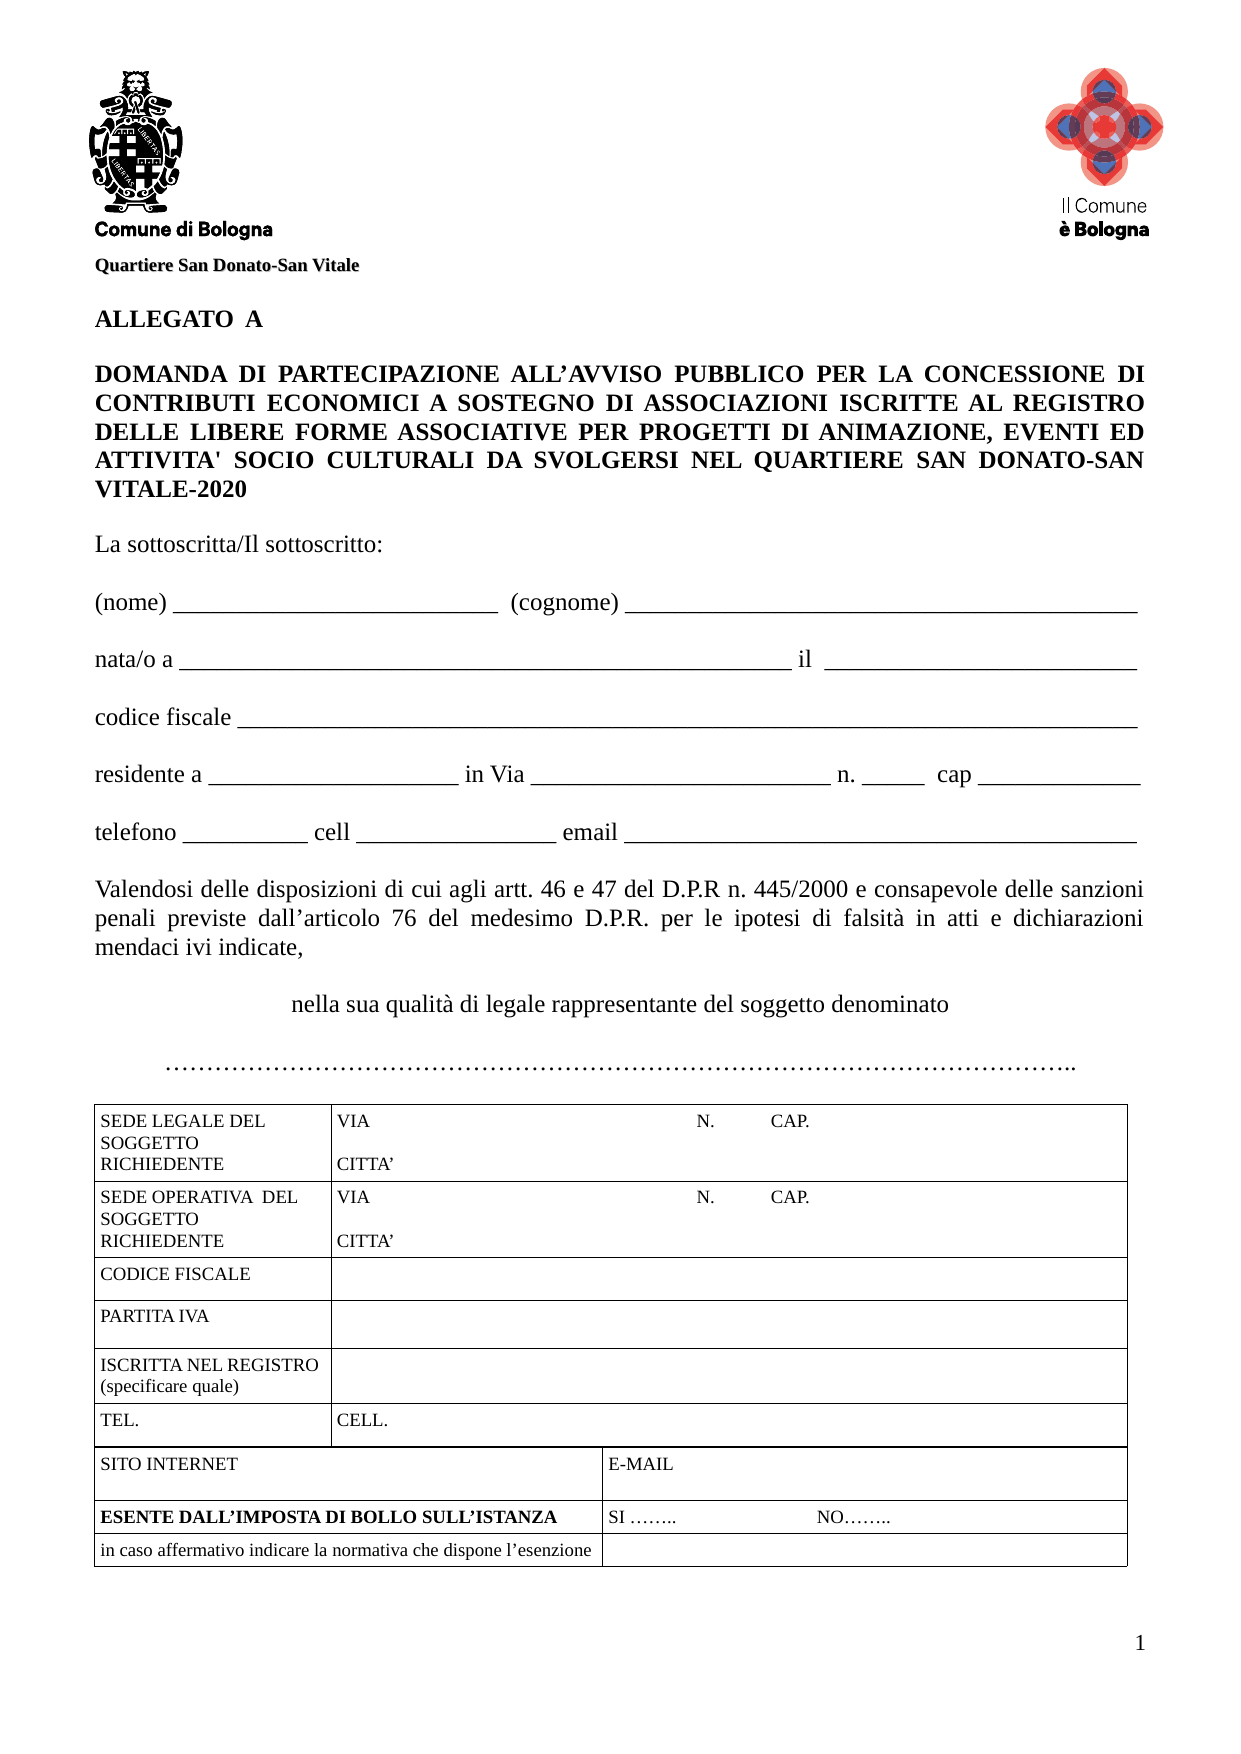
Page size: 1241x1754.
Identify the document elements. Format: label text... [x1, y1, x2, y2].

table_cell TEL. [95, 1404, 331, 1446]
table_header VIA N. CAP. CITTA’ [332, 1105, 1127, 1181]
text (nome) __________________________ (cognome) _________________________________________ [94, 587, 1146, 616]
table_cell [332, 1349, 1127, 1403]
table_cell CODICE FISCALE [95, 1258, 331, 1299]
table_cell [332, 1258, 1127, 1299]
text residente a ____________________ in Via ________________________ n. _____ cap _____________ [94, 759, 1146, 788]
text Valendosi delle disposizioni di cui agli artt. 46 e 47 del D.P.R n. 445/2000 e consapevole delle sanzioni penali previste dall’articolo 76 del medesimo D.P.R. per le ipotesi di falsità in atti e dichiarazioni mendaci ivi indicate, [94, 874, 1146, 961]
text ALLEGATO A [94, 304, 1146, 333]
text nata/o a _________________________________________________ il _________________________ [94, 644, 1146, 673]
text La sottoscritta/Il sottoscritto: [94, 529, 1146, 558]
table_cell PARTITA IVA [95, 1301, 331, 1348]
table_header SEDE LEGALE DEL SOGGETTO RICHIEDENTE [95, 1105, 331, 1181]
table_cell [603, 1534, 1127, 1566]
table_cell ISCRITTA NEL REGISTRO (specificare quale) [95, 1349, 331, 1403]
table_cell ESENTE DALL’IMPOSTA DI BOLLO SULL’ISTANZA [95, 1501, 602, 1533]
text nella sua qualità di legale rappresentante del soggetto denominato [94, 989, 1146, 1018]
text telefono __________ cell ________________ email _________________________________________ [94, 817, 1146, 846]
text codice fiscale ________________________________________________________________________ [94, 702, 1146, 731]
table_cell SEDE OPERATIVA DEL SOGGETTO RICHIEDENTE [95, 1182, 331, 1257]
text Quartiere San Donato-San Vitale [94, 254, 1146, 275]
table_header E-MAIL [603, 1448, 1127, 1500]
text DOMANDA DI PARTECIPAZIONE ALL’AVVISO PUBBLICO PER LA CONCESSIONE DI CONTRIBUTI ECONOMICI A SOSTEGNO DI ASSOCIAZIONI ISCRITTE AL REGISTRO DELLE LIBERE FORME ASSOCIATIVE PER PROGETTI DI ANIMAZIONE, EVENTI ED ATTIVITA' SOCIO CULTURALI DA SVOLGERSI NEL QUARTIERE SAN DONATO-SAN VITALE-2020 [94, 359, 1146, 503]
table_header SITO INTERNET [95, 1448, 602, 1500]
table_cell [332, 1301, 1127, 1348]
table_cell SI …….. NO…….. [603, 1501, 1127, 1533]
table_cell in caso affermativo indicare la normativa che dispone l’esenzione [95, 1534, 602, 1566]
table_cell CELL. [332, 1404, 1127, 1446]
table_cell VIA N. CAP. CITTA’ [332, 1182, 1127, 1257]
text ……………………………………………………………………………………………….. [94, 1047, 1146, 1076]
